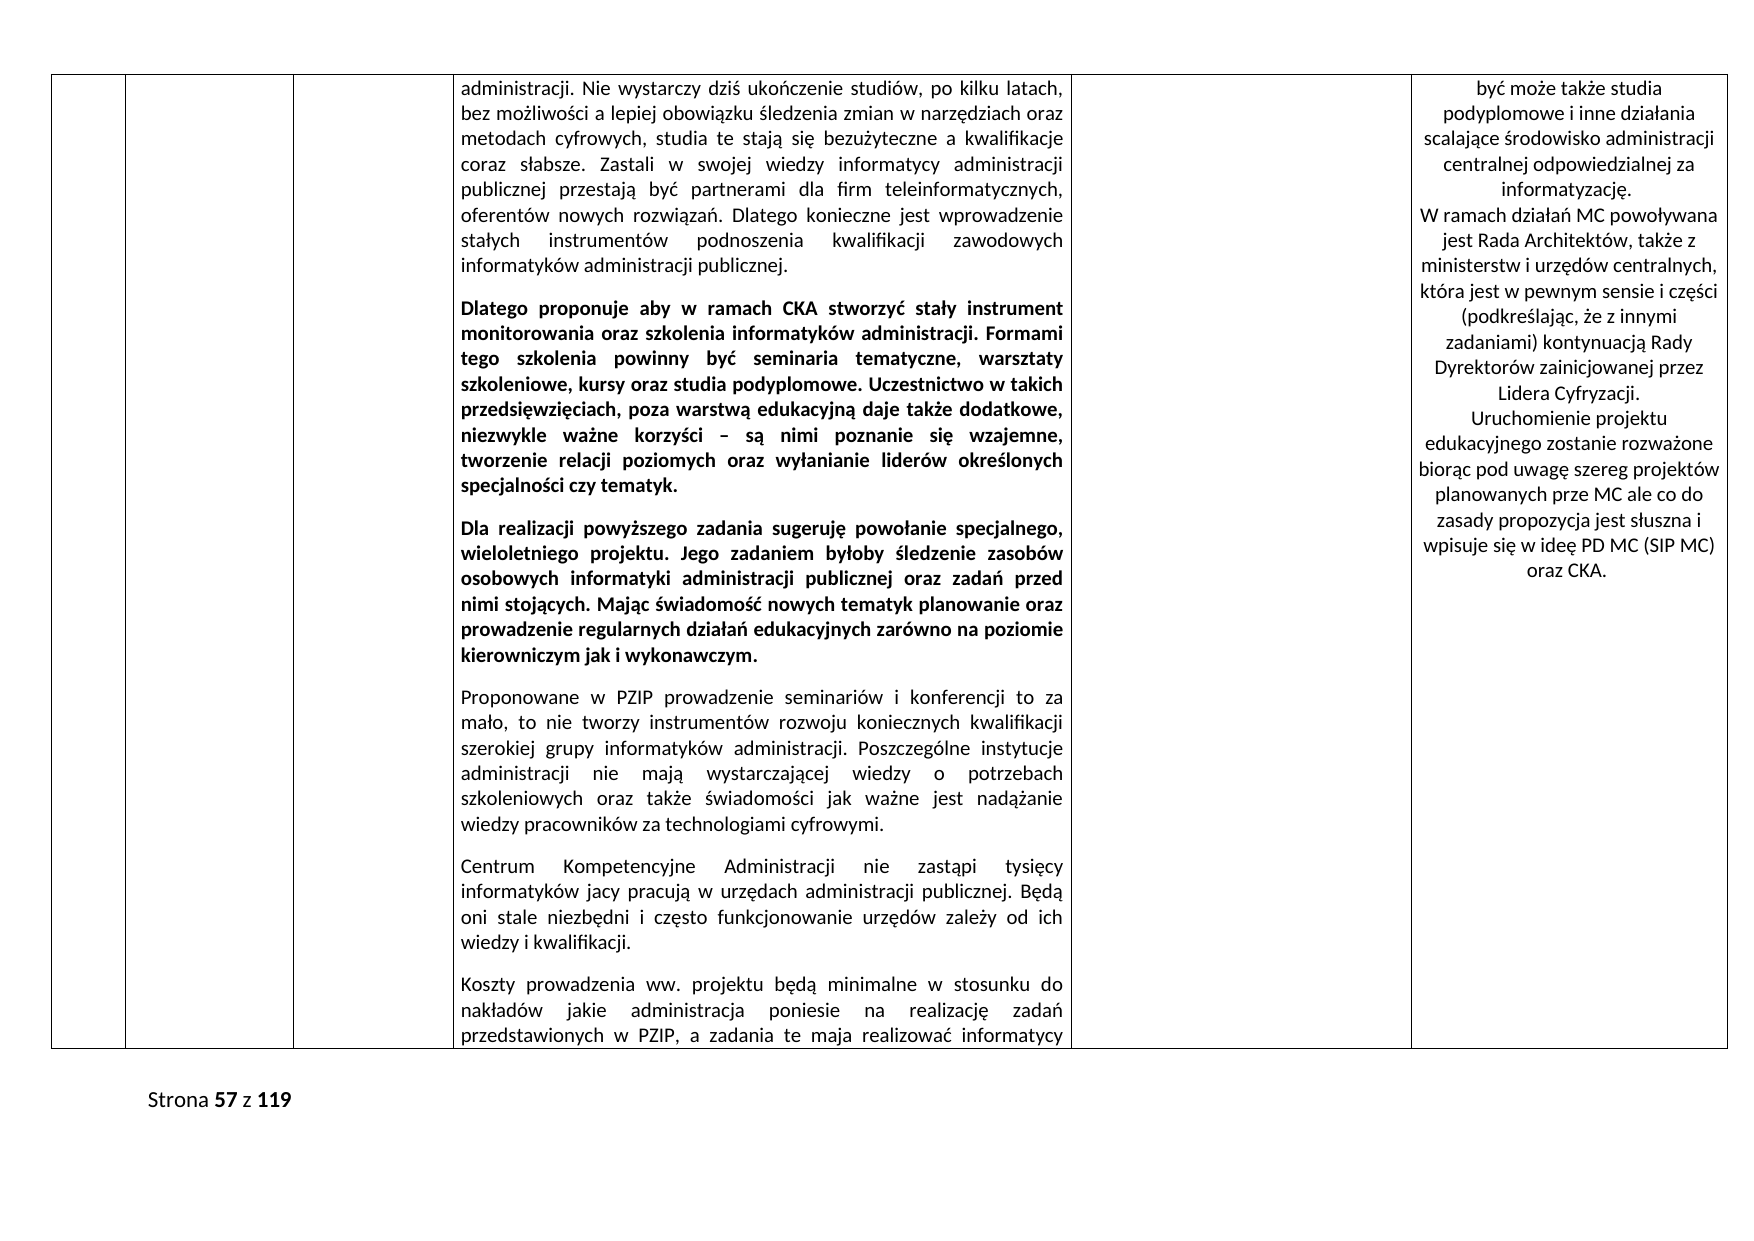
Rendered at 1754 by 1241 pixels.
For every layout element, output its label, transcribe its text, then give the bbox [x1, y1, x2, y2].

table_cell administracji. Nie wystarczy dziś ukończenie studiów, po kilku latach, bez możliwości a lepiej obowiązku śledzenia zmian w narzędziach oraz metodach cyfrowych, studia te stają się bezużyteczne a kwalifikacje coraz słabsze. Zastali w swojej wiedzy informatycy administracji publicznej przestają być partnerami dla firm teleinformatycznych, oferentów nowych rozwiązań. Dlatego konieczne jest wprowadzenie stałych instrumentów podnoszenia kwalifikacji zawodowych informatyków administracji publicznej. Dlatego proponuje aby w ramach CKA stworzyć stały instrument monitorowania oraz szkolenia informatyków administracji. Formami tego szkolenia powinny być seminaria tematyczne, warsztaty szkoleniowe, kursy oraz studia podyplomowe. Uczestnictwo w takich przedsięwzięciach, poza warstwą edukacyjną daje także dodatkowe, niezwykle ważne korzyści – są nimi poznanie się wzajemne, tworzenie relacji poziomych oraz wyłanianie liderów określonych specjalności czy tematyk. Dla realizacji powyższego zadania sugeruję powołanie specjalnego, wieloletniego projektu. Jego zadaniem byłoby śledzenie zasobów osobowych informatyki administracji publicznej oraz zadań przed nimi stojących. Mając świadomość nowych tematyk planowanie oraz prowadzenie regularnych działań edukacyjnych zarówno na poziomie kierowniczym jak i wykonawczym. Proponowane w PZIP prowadzenie seminariów i konferencji to za mało, to nie tworzy instrumentów rozwoju koniecznych kwalifikacji szerokiej grupy informatyków administracji. Poszczególne instytucje administracji nie mają wystarczającej wiedzy o potrzebach szkoleniowych oraz także świadomości jak ważne jest nadążanie wiedzy pracowników za technologiami cyfrowymi. Centrum Kompetencyjne Administracji nie zastąpi tysięcy informatyków jacy pracują w urzędach administracji publicznej. Będą oni stale niezbędni i często funkcjonowanie urzędów zależy od ich wiedzy i kwalifikacji. Koszty prowadzenia ww. projektu będą minimalne w stosunku do nakładów jakie administracja poniesie na realizację zadań przedstawionych w PZIP, a zadania te maja realizować informatycy [454, 75, 1071, 1048]
table_cell [1072, 75, 1411, 1048]
table_cell [294, 75, 453, 1048]
table_cell [52, 75, 125, 1048]
table_cell [126, 75, 293, 1048]
table_cell być może także studia podyplomowe i inne działania scalające środowisko administracji centralnej odpowiedzialnej za informatyzację. W ramach działań MC powoływana jest Rada Architektów, także z ministerstw i urzędów centralnych, która jest w pewnym sensie i części (podkreślając, że z innymi zadaniami) kontynuacją Rady Dyrektorów zainicjowanej przez Lidera Cyfryzacji. Uruchomienie projektu edukacyjnego zostanie rozważone biorąc pod uwagę szereg projektów planowanych prze MC ale co do zasady propozycja jest słuszna i wpisuje się w ideę PD MC (SIP MC) oraz CKA. [1412, 75, 1727, 1048]
